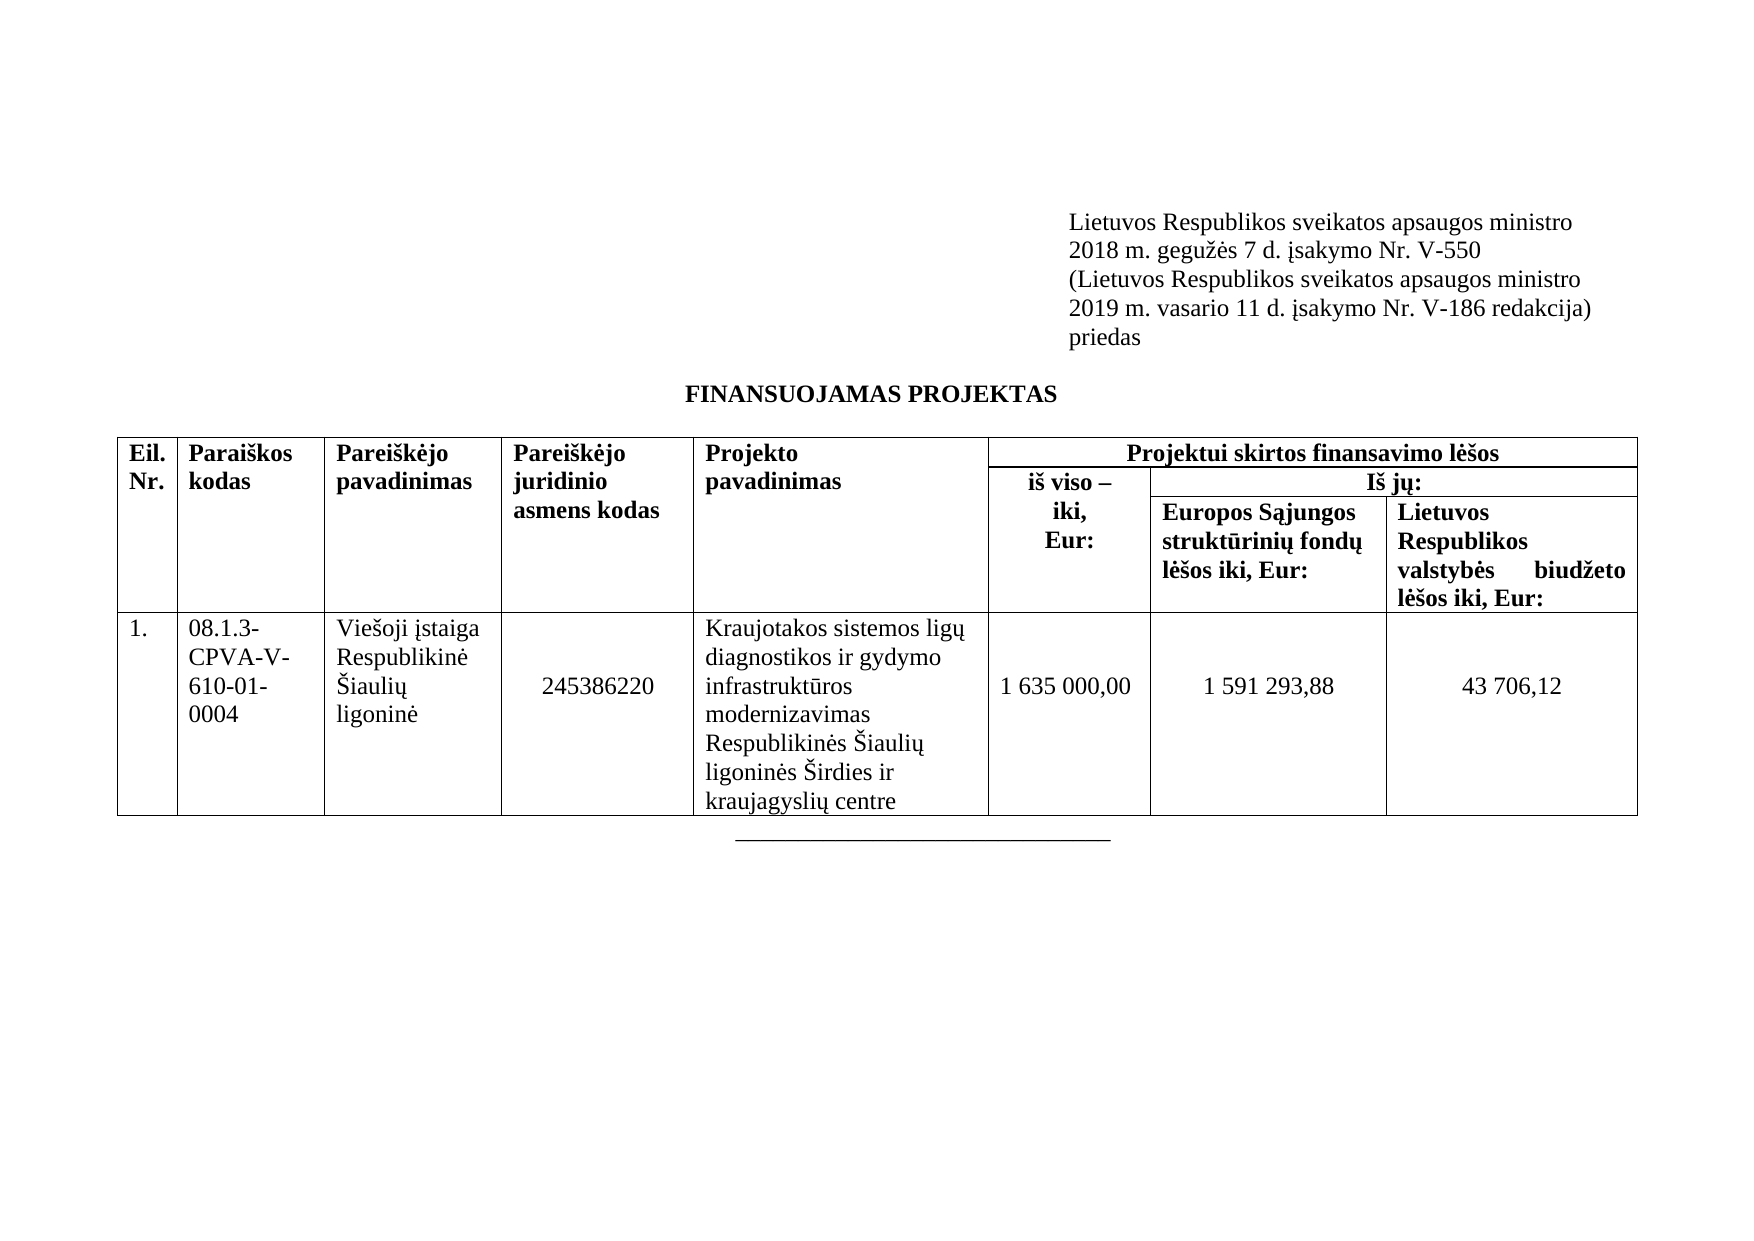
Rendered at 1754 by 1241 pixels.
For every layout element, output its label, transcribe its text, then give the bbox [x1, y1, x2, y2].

table_header Projekto pavadinimas [694, 438, 988, 612]
table_cell Viešoji įstaiga Respublikinė Šiaulių ligoninė [325, 613, 501, 814]
table_cell Lietuvos Respublikos valstybės biudžeto lėšos iki, Eur: [1387, 497, 1637, 612]
text 2019 m. vasario 11 d. įsakymo Nr. V-186 redakcija) [106, 293, 1636, 322]
table_cell 245386220 [502, 613, 693, 814]
text Lietuvos Respublikos sveikatos apsaugos ministro [106, 207, 1636, 235]
table_header Paraiškos kodas [178, 438, 324, 612]
table_header Eil. Nr. [118, 438, 177, 612]
table_header Pareiškėjo pavadinimas [325, 438, 501, 612]
text priedas [106, 322, 1636, 350]
table_header Projektui skirtos finansavimo lėšos [989, 438, 1637, 466]
table_cell 1 635 000,00 [989, 613, 1150, 814]
table_cell 08.1.3-CPVA-V-610-01-0004 [178, 613, 324, 814]
table_cell Europos Sąjungos struktūrinių fondų lėšos iki, Eur: [1151, 497, 1386, 612]
table_cell 43 706,12 [1387, 613, 1637, 814]
text 2018 m. gegužės 7 d. įsakymo Nr. V-550 [106, 235, 1636, 264]
table_cell iš viso – iki, Eur: [989, 468, 1150, 612]
text (Lietuvos Respublikos sveikatos apsaugos ministro [106, 264, 1636, 293]
table_cell 1 591 293,88 [1151, 613, 1386, 814]
table_cell Kraujotakos sistemos ligų diagnostikos ir gydymo infrastruktūros modernizavimas Respublikinės Šiaulių ligoninės Širdies ir kraujagyslių centre [694, 613, 988, 814]
table_header Pareiškėjo juridinio asmens kodas [502, 438, 693, 612]
table_cell 1. [118, 613, 177, 814]
text ______________________________ [106, 816, 1636, 844]
text FINANSUOJAMAS PROJEKTAS [106, 379, 1636, 408]
table_cell Iš jų: [1151, 468, 1637, 496]
